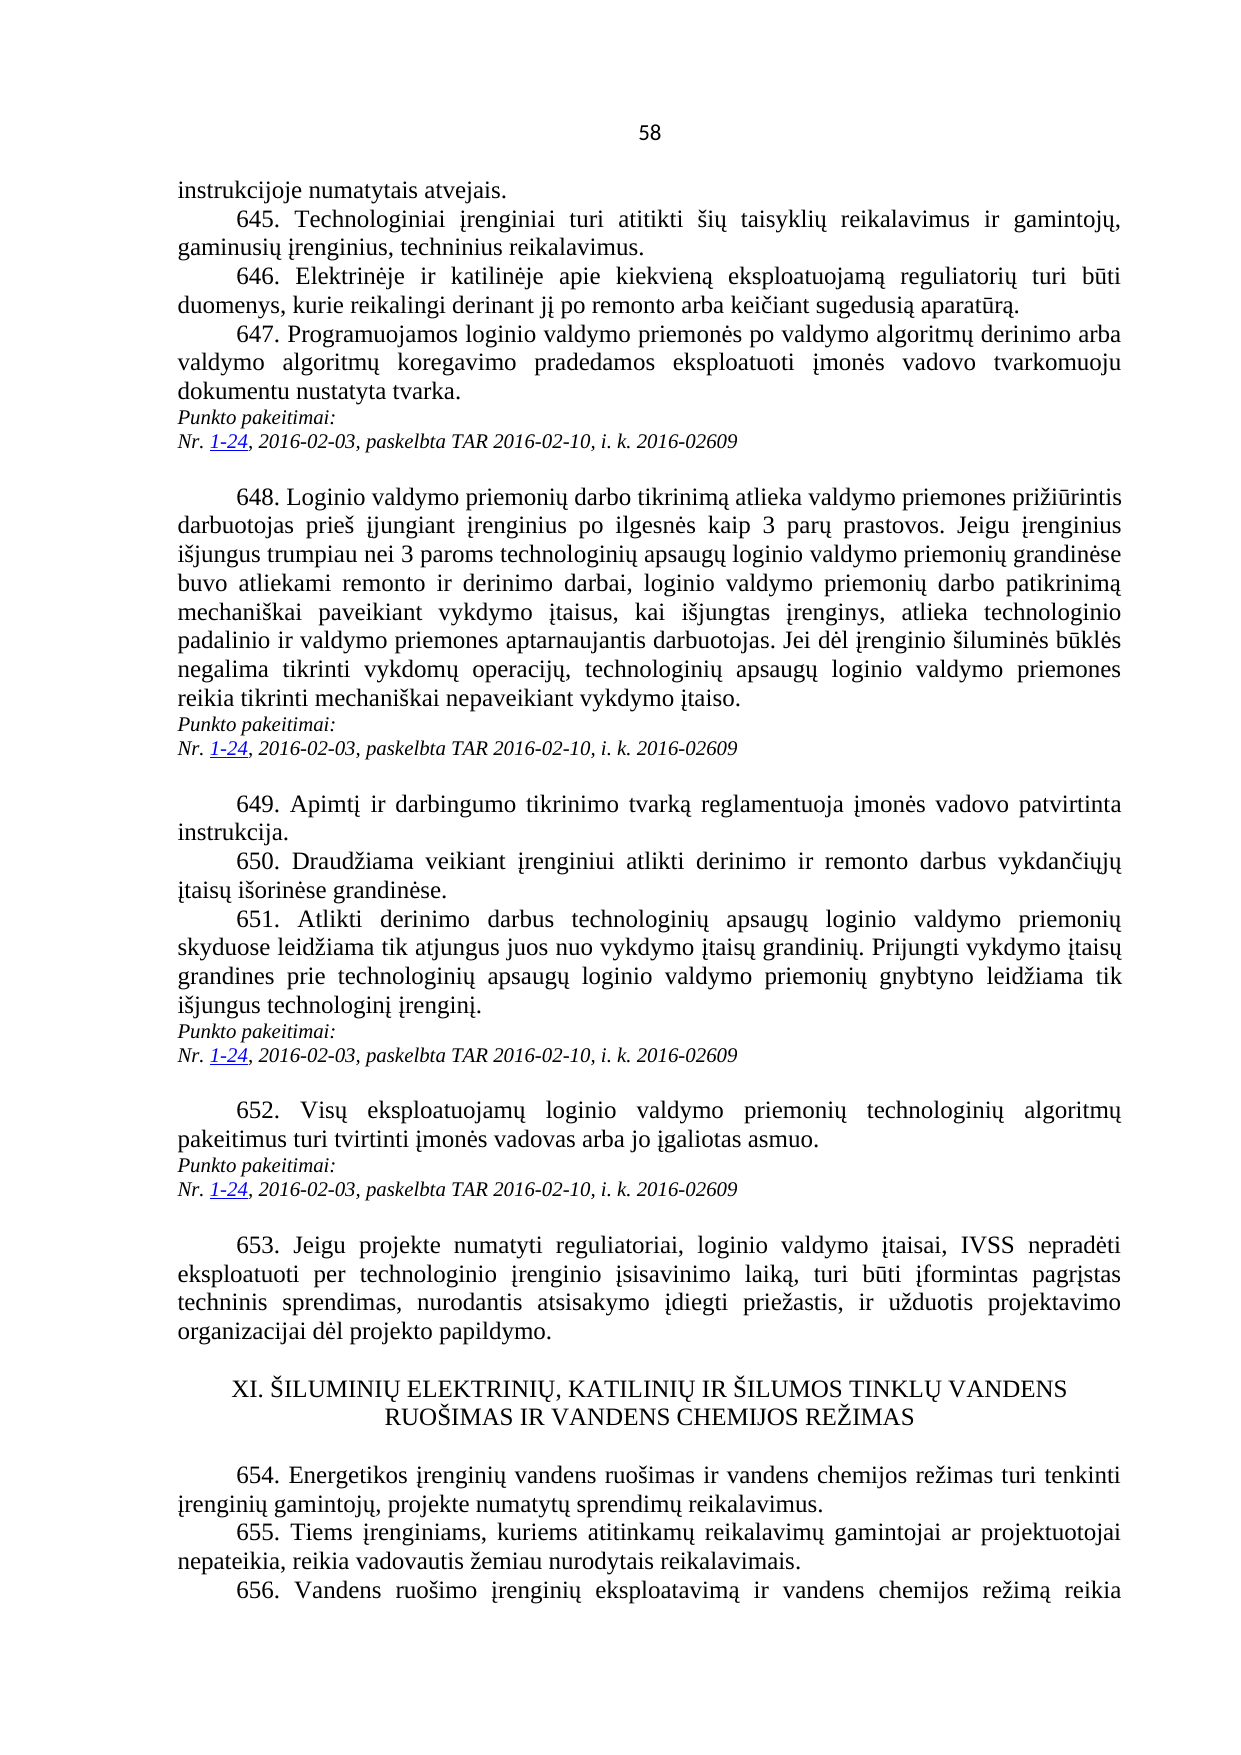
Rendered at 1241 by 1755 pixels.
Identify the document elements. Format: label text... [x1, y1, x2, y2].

text 648. Loginio valdymo priemonių darbo tikrinimą atlieka valdymo priemones prižiūrintis darbuotojas prieš įjungiant įrenginius po ilgesnės kaip 3 parų prastovos. Jeigu įrenginius išjungus trumpiau nei 3 paroms technologinių apsaugų loginio valdymo priemonių grandinėse buvo atliekami remonto ir derinimo darbai, loginio valdymo priemonių darbo patikrinimą mechaniškai paveikiant vykdymo įtaisus, kai išjungtas įrenginys, atlieka technologinio padalinio ir valdymo priemones aptarnaujantis darbuotojas. Jei dėl įrenginio šiluminės būklės negalima tikrinti vykdomų operacijų, technologinių apsaugų loginio valdymo priemones reikia tikrinti mechaniškai nepaveikiant vykdymo įtaiso. [177, 482, 1122, 712]
text 655. Tiems įrenginiams, kuriems atitinkamų reikalavimų gamintojai ar projektuotojai nepateikia, reikia vadovautis žemiau nurodytais reikalavimais. [177, 1517, 1122, 1575]
text Punkto pakeitimai: [177, 712, 1122, 736]
text 646. Elektrinėje ir katilinėje apie kiekvieną eksploatuojamą reguliatorių turi būti duomenys, kurie reikalingi derinant jį po remonto arba keičiant sugedusią aparatūrą. [177, 261, 1122, 319]
text 652. Visų eksploatuojamų loginio valdymo priemonių technologinių algoritmų pakeitimus turi tvirtinti įmonės vadovas arba jo įgaliotas asmuo. [177, 1096, 1122, 1153]
text 651. Atlikti derinimo darbus technologinių apsaugų loginio valdymo priemonių skyduose leidžiama tik atjungus juos nuo vykdymo įtaisų grandinių. Prijungti vykdymo įtaisų grandines prie technologinių apsaugų loginio valdymo priemonių gnybtyno leidžiama tik išjungus technologinį įrenginį. [177, 904, 1122, 1019]
text Punkto pakeitimai: [177, 1153, 1122, 1177]
text XI. ŠILUMINIŲ ELEKTRINIŲ, KATILINIŲ IR ŠILUMOS TINKLŲ VANDENS RUOŠIMAS IR VANDENS CHEMIJOS REŽIMAS [177, 1374, 1122, 1431]
text Nr. 1-24, 2016-02-03, paskelbta TAR 2016-02-10, i. k. 2016-02609 [177, 429, 1122, 453]
text 649. Apimtį ir darbingumo tikrinimo tvarką reglamentuoja įmonės vadovo patvirtinta instrukcija. [177, 789, 1122, 846]
text Nr. 1-24, 2016-02-03, paskelbta TAR 2016-02-10, i. k. 2016-02609 [177, 1043, 1122, 1067]
text 645. Technologiniai įrenginiai turi atitikti šių taisyklių reikalavimus ir gamintojų, gaminusių įrenginius, techninius reikalavimus. [177, 204, 1122, 261]
text 654. Energetikos įrenginių vandens ruošimas ir vandens chemijos režimas turi tenkinti įrenginių gamintojų, projekte numatytų sprendimų reikalavimus. [177, 1460, 1122, 1517]
text instrukcijoje numatytais atvejais. [177, 175, 1122, 204]
text Nr. 1-24, 2016-02-03, paskelbta TAR 2016-02-10, i. k. 2016-02609 [177, 1177, 1122, 1201]
text Punkto pakeitimai: [177, 1019, 1122, 1043]
text 653. Jeigu projekte numatyti reguliatoriai, loginio valdymo įtaisai, IVSS nepradėti eksploatuoti per technologinio įrenginio įsisavinimo laiką, turi būti įformintas pagrįstas techninis sprendimas, nurodantis atsisakymo įdiegti priežastis, ir užduotis projektavimo organizacijai dėl projekto papildymo. [177, 1230, 1122, 1345]
text 650. Draudžiama veikiant įrenginiui atlikti derinimo ir remonto darbus vykdančiųjų įtaisų išorinėse grandinėse. [177, 846, 1122, 904]
text 656. Vandens ruošimo įrenginių eksploatavimą ir vandens chemijos režimą reikia [177, 1575, 1122, 1604]
text 647. Programuojamos loginio valdymo priemonės po valdymo algoritmų derinimo arba valdymo algoritmų koregavimo pradedamos eksploatuoti įmonės vadovo tvarkomuoju dokumentu nustatyta tvarka. [177, 319, 1122, 405]
text Nr. 1-24, 2016-02-03, paskelbta TAR 2016-02-10, i. k. 2016-02609 [177, 736, 1122, 760]
text Punkto pakeitimai: [177, 405, 1122, 429]
